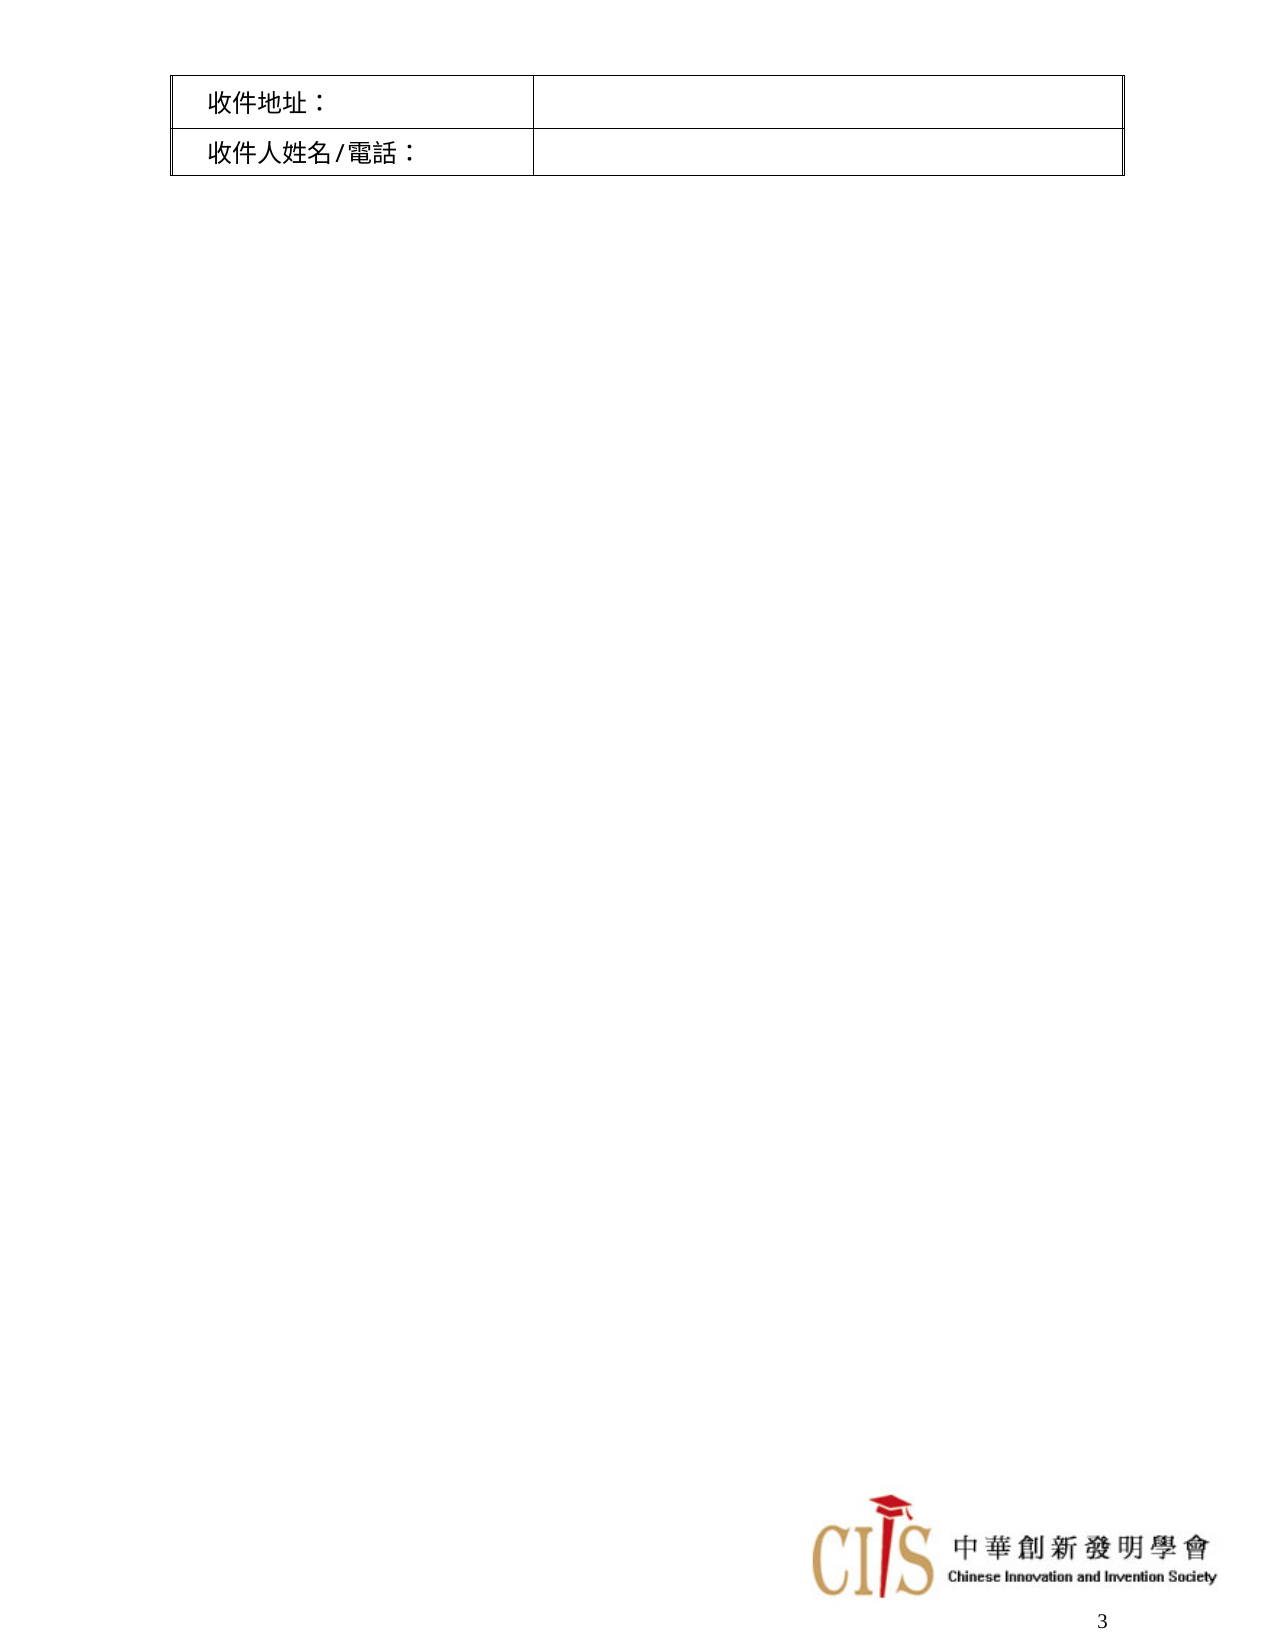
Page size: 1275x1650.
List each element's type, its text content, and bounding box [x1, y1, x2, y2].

table_cell [534, 76, 1122, 128]
table_cell [534, 129, 1122, 175]
table_cell 收件地址： [173, 76, 533, 128]
table_cell 收件人姓名/電話： [173, 129, 533, 175]
